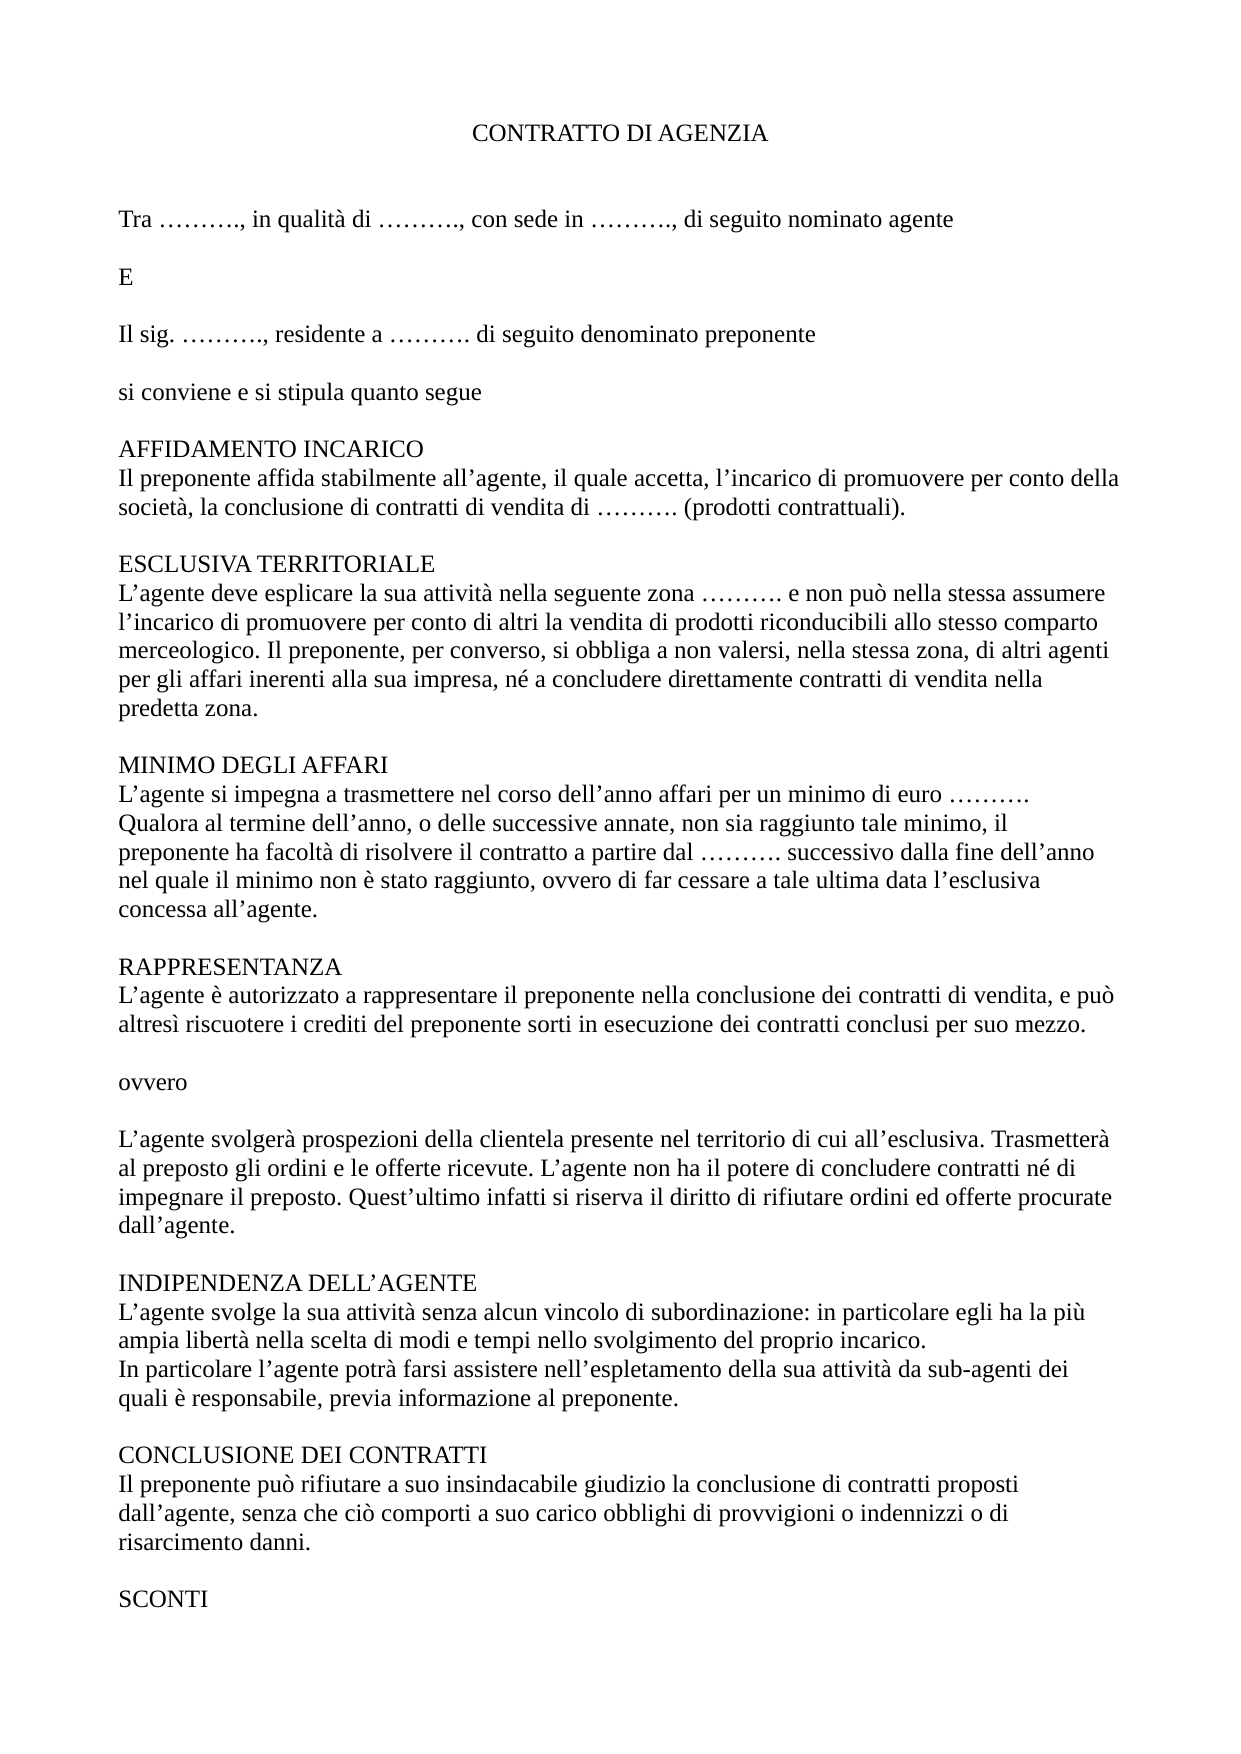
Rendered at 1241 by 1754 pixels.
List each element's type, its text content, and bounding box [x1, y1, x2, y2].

text Il sig. ………., residente a ………. di seguito denominato preponente [118, 319, 1122, 348]
text CONCLUSIONE DEI CONTRATTI [118, 1441, 1122, 1469]
text AFFIDAMENTO INCARICO [118, 434, 1122, 463]
text si conviene e si stipula quanto segue [118, 377, 1122, 406]
text L’agente deve esplicare la sua attività nella seguente zona ………. e non può nella stessa assumere l’incarico di promuovere per conto di altri la vendita di prodotti riconducibili allo stesso comparto merceologico. Il preponente, per converso, si obbliga a non valersi, nella stessa zona, di altri agenti per gli affari inerenti alla sua impresa, né a concludere direttamente contratti di vendita nella predetta zona. [118, 578, 1122, 722]
text MINIMO DEGLI AFFARI [118, 751, 1122, 779]
text ovvero [118, 1067, 1122, 1096]
text L’agente si impegna a trasmettere nel corso dell’anno affari per un minimo di euro ………. [118, 779, 1122, 808]
text L’agente svolgerà prospezioni della clientela presente nel territorio di cui all’esclusiva. Trasmetterà al preposto gli ordini e le offerte ricevute. L’agente non ha il potere di concludere contratti né di impegnare il preposto. Quest’ultimo infatti si riserva il diritto di rifiutare ordini ed offerte procurate dall’agente. [118, 1124, 1122, 1239]
text L’agente è autorizzato a rappresentare il preponente nella conclusione dei contratti di vendita, e può altresì riscuotere i crediti del preponente sorti in esecuzione dei contratti conclusi per suo mezzo. [118, 981, 1122, 1038]
text Il preponente può rifiutare a suo insindacabile giudizio la conclusione di contratti proposti dall’agente, senza che ciò comporti a suo carico obblighi di provvigioni o indennizzi o di risarcimento danni. [118, 1469, 1122, 1556]
text SCONTI [118, 1584, 1122, 1613]
text E [118, 262, 1122, 291]
text INDIPENDENZA DELL’AGENTE [118, 1268, 1122, 1297]
text L’agente svolge la sua attività senza alcun vincolo di subordinazione: in particolare egli ha la più ampia libertà nella scelta di modi e tempi nello svolgimento del proprio incarico. [118, 1297, 1122, 1354]
text RAPPRESENTANZA [118, 952, 1122, 981]
text In particolare l’agente potrà farsi assistere nell’espletamento della sua attività da sub-agenti dei quali è responsabile, previa informazione al preponente. [118, 1354, 1122, 1412]
text Il preponente affida stabilmente all’agente, il quale accetta, l’incarico di promuovere per conto della società, la conclusione di contratti di vendita di ………. (prodotti contrattuali). [118, 463, 1122, 521]
text Tra ………., in qualità di ………., con sede in ………., di seguito nominato agente [118, 204, 1122, 233]
text CONTRATTO DI AGENZIA [118, 118, 1122, 147]
text Qualora al termine dell’anno, o delle successive annate, non sia raggiunto tale minimo, il preponente ha facoltà di risolvere il contratto a partire dal ………. successivo dalla fine dell’anno nel quale il minimo non è stato raggiunto, ovvero di far cessare a tale ultima data l’esclusiva concessa all’agente. [118, 808, 1122, 923]
text ESCLUSIVA TERRITORIALE [118, 549, 1122, 578]
